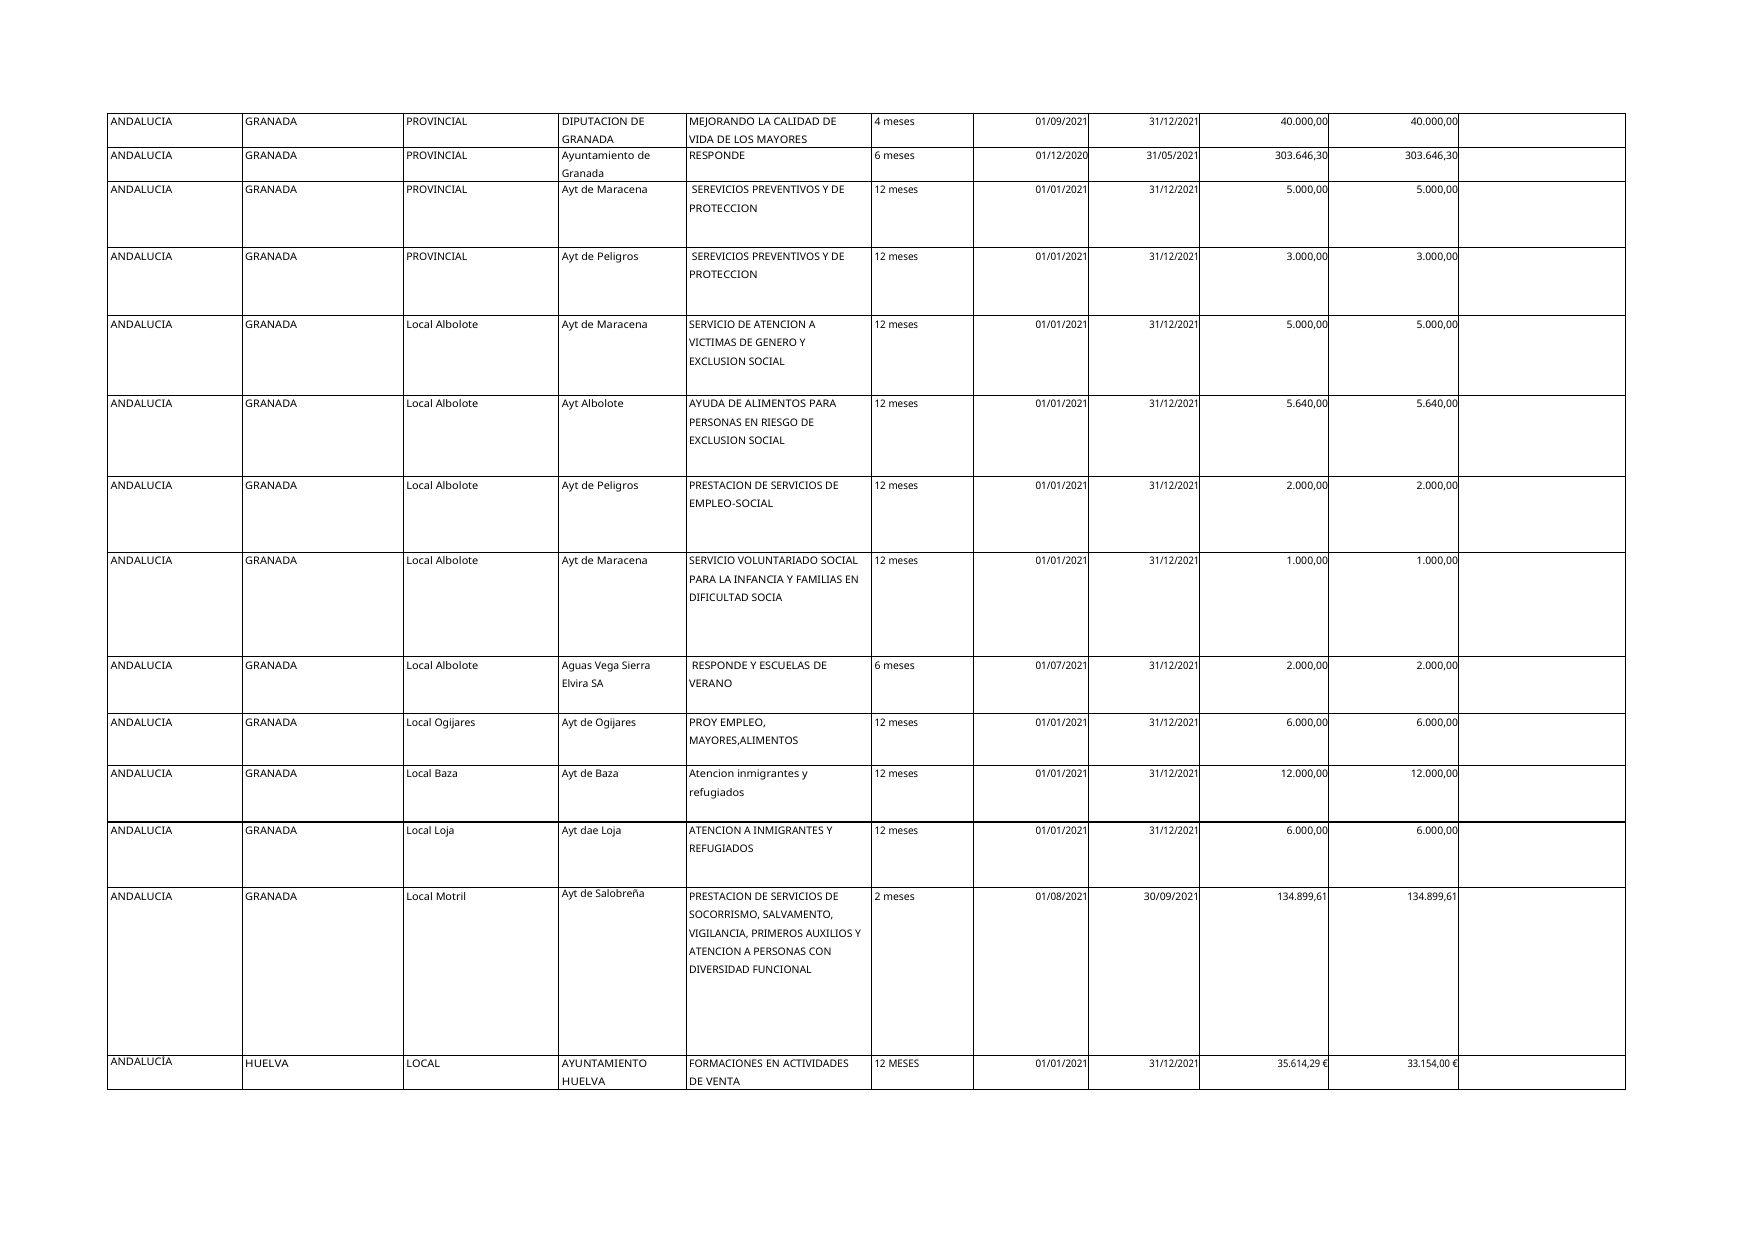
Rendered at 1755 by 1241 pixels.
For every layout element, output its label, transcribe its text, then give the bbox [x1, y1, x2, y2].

table_cell ANDALUCIA [108, 477, 242, 552]
table_cell 31/12/2021 [1089, 657, 1199, 713]
table_cell 5.000,00 [1329, 182, 1458, 247]
table_cell 6.000,00 [1329, 823, 1458, 887]
table_cell 2.000,00 [1329, 477, 1458, 552]
table_cell 31/12/2021 [1089, 316, 1199, 394]
table_cell 3.000,00 [1200, 248, 1328, 315]
table_cell 30/09/2021 [1089, 888, 1199, 1055]
table_cell ANDALUCIA [108, 714, 242, 765]
table_cell [1459, 148, 1625, 181]
table_cell Ayt dae Loja [559, 823, 686, 887]
table_cell [1459, 182, 1625, 247]
table_cell Ayt Albolote [559, 396, 686, 476]
table_cell 12 meses [872, 182, 973, 247]
table_cell 01/01/2021 [974, 714, 1088, 765]
table_cell RESPONDE [687, 148, 871, 181]
table_cell PROY EMPLEO, MAYORES,ALIMENTOS [687, 714, 871, 765]
table_cell [1459, 888, 1625, 1055]
table_cell GRANADA [243, 714, 403, 765]
table_header ANDALUCIA [108, 114, 242, 147]
table_cell [1459, 316, 1625, 394]
table_cell PROVINCIAL [404, 148, 558, 181]
table_cell 303.646,30 [1329, 148, 1458, 181]
table_cell ANDALUCIA [108, 823, 242, 887]
table_cell 01/01/2021 [974, 823, 1088, 887]
table_cell AYUNTAMIENTO HUELVA [559, 1056, 686, 1089]
table_cell Aguas Vega Sierra Elvira SA [559, 657, 686, 713]
table_header 40.000,00 [1200, 114, 1328, 147]
table_cell 31/12/2021 [1089, 248, 1199, 315]
table_cell GRANADA [243, 766, 403, 821]
table_cell 31/05/2021 [1089, 148, 1199, 181]
table_cell [1459, 553, 1625, 656]
table_cell 12 meses [872, 316, 973, 394]
table_cell 12 meses [872, 823, 973, 887]
table_cell 01/01/2021 [974, 248, 1088, 315]
table_cell RESPONDE Y ESCUELAS DE VERANO [687, 657, 871, 713]
table_cell Local Albolote [404, 553, 558, 656]
table_cell FORMACIONES EN ACTIVIDADES DE VENTA [687, 1056, 871, 1089]
table_cell ANDALUCÍA [108, 1056, 242, 1089]
table_cell 33.154,00 € [1329, 1056, 1458, 1089]
table_cell GRANADA [243, 148, 403, 181]
table_cell [1459, 248, 1625, 315]
table_header [1459, 114, 1625, 147]
table_cell ANDALUCIA [108, 148, 242, 181]
table_cell 01/01/2021 [974, 553, 1088, 656]
table_cell 01/01/2021 [974, 396, 1088, 476]
table_cell ANDALUCIA [108, 182, 242, 247]
table_cell ANDALUCIA [108, 657, 242, 713]
table_cell 6.000,00 [1329, 714, 1458, 765]
table_cell ANDALUCIA [108, 553, 242, 656]
table_cell 12 meses [872, 248, 973, 315]
table_cell ANDALUCIA [108, 248, 242, 315]
table_cell PRESTACION DE SERVICIOS DE EMPLEO-SOCIAL [687, 477, 871, 552]
table_cell GRANADA [243, 396, 403, 476]
table_cell 31/12/2021 [1089, 477, 1199, 552]
table_cell 5.000,00 [1200, 316, 1328, 394]
table_header PROVINCIAL [404, 114, 558, 147]
table_cell SERVICIO DE ATENCION A VICTIMAS DE GENERO Y EXCLUSION SOCIAL [687, 316, 871, 394]
table_cell 2 meses [872, 888, 973, 1055]
table_cell 134.899,61 [1200, 888, 1328, 1055]
table_cell Atencion inmigrantes y refugiados [687, 766, 871, 821]
table_cell Local Baza [404, 766, 558, 821]
table_cell 6 meses [872, 148, 973, 181]
table_cell [1459, 714, 1625, 765]
table_cell GRANADA [243, 888, 403, 1055]
table_header 01/09/2021 [974, 114, 1088, 147]
table_cell 6 meses [872, 657, 973, 713]
table_cell Local Albolote [404, 477, 558, 552]
table_cell 12 meses [872, 714, 973, 765]
table_cell GRANADA [243, 248, 403, 315]
table_cell 31/12/2021 [1089, 1056, 1199, 1089]
table_cell [1459, 396, 1625, 476]
table_cell LOCAL [404, 1056, 558, 1089]
table_cell SEREVICIOS PREVENTIVOS Y DE PROTECCION [687, 248, 871, 315]
table_cell Ayt de Ogijares [559, 714, 686, 765]
table_cell 3.000,00 [1329, 248, 1458, 315]
table_cell GRANADA [243, 657, 403, 713]
table_cell 01/01/2021 [974, 1056, 1088, 1089]
table_cell 1.000,00 [1200, 553, 1328, 656]
table_cell Ayt de Baza [559, 766, 686, 821]
table_cell 2.000,00 [1329, 657, 1458, 713]
table_cell 01/01/2021 [974, 316, 1088, 394]
table_cell Local Ogijares [404, 714, 558, 765]
table_cell 303.646,30 [1200, 148, 1328, 181]
table_cell ATENCION A INMIGRANTES Y REFUGIADOS [687, 823, 871, 887]
table_cell 01/01/2021 [974, 477, 1088, 552]
table_cell [1459, 1056, 1625, 1089]
table_cell 2.000,00 [1200, 477, 1328, 552]
table_cell Ayt de Maracena [559, 316, 686, 394]
table_cell Local Albolote [404, 657, 558, 713]
table_cell 31/12/2021 [1089, 553, 1199, 656]
table_cell Ayt de Peligros [559, 248, 686, 315]
table_cell 2.000,00 [1200, 657, 1328, 713]
table_cell 35.614,29 € [1200, 1056, 1328, 1089]
table_cell 5.640,00 [1200, 396, 1328, 476]
table_cell Ayt de Salobreña [559, 888, 686, 1055]
table_cell 01/01/2021 [974, 766, 1088, 821]
table_cell PROVINCIAL [404, 248, 558, 315]
table_cell HUELVA [243, 1056, 403, 1089]
table_cell ANDALUCIA [108, 888, 242, 1055]
table_cell 01/08/2021 [974, 888, 1088, 1055]
table_cell 31/12/2021 [1089, 766, 1199, 821]
table_cell 5.000,00 [1329, 316, 1458, 394]
table_cell [1459, 823, 1625, 887]
table_cell 01/01/2021 [974, 182, 1088, 247]
table_cell 01/12/2020 [974, 148, 1088, 181]
table_cell 5.000,00 [1200, 182, 1328, 247]
table_header GRANADA [243, 114, 403, 147]
table_cell 01/07/2021 [974, 657, 1088, 713]
table_cell AYUDA DE ALIMENTOS PARA PERSONAS EN RIESGO DE EXCLUSION SOCIAL [687, 396, 871, 476]
table_cell Ayuntamiento de Granada [559, 148, 686, 181]
table_cell GRANADA [243, 553, 403, 656]
table_cell 6.000,00 [1200, 823, 1328, 887]
table_cell Local Loja [404, 823, 558, 887]
table_cell Ayt de Peligros [559, 477, 686, 552]
table_cell 12 meses [872, 766, 973, 821]
table_cell 31/12/2021 [1089, 396, 1199, 476]
table_cell ANDALUCIA [108, 396, 242, 476]
table_cell 31/12/2021 [1089, 182, 1199, 247]
table_cell GRANADA [243, 823, 403, 887]
table_header 31/12/2021 [1089, 114, 1199, 147]
table_cell Local Motril [404, 888, 558, 1055]
table_cell GRANADA [243, 182, 403, 247]
table_cell Local Albolote [404, 316, 558, 394]
table_header DIPUTACION DE GRANADA [559, 114, 686, 147]
table_cell 6.000,00 [1200, 714, 1328, 765]
table_cell SERVICIO VOLUNTARIADO SOCIAL PARA LA INFANCIA Y FAMILIAS EN DIFICULTAD SOCIA [687, 553, 871, 656]
table_cell 31/12/2021 [1089, 823, 1199, 887]
table_cell 12 meses [872, 553, 973, 656]
table_cell 31/12/2021 [1089, 714, 1199, 765]
table_cell 12 meses [872, 396, 973, 476]
table_cell 12.000,00 [1329, 766, 1458, 821]
table_cell 12.000,00 [1200, 766, 1328, 821]
table_header MEJORANDO LA CALIDAD DE VIDA DE LOS MAYORES [687, 114, 871, 147]
table_cell GRANADA [243, 316, 403, 394]
table_cell 5.640,00 [1329, 396, 1458, 476]
table_cell GRANADA [243, 477, 403, 552]
table_cell ANDALUCIA [108, 766, 242, 821]
table_cell [1459, 477, 1625, 552]
table_cell SEREVICIOS PREVENTIVOS Y DE PROTECCION [687, 182, 871, 247]
table_cell 134.899,61 [1329, 888, 1458, 1055]
table_cell Ayt de Maracena [559, 553, 686, 656]
table_cell PRESTACION DE SERVICIOS DE SOCORRISMO, SALVAMENTO, VIGILANCIA, PRIMEROS AUXILIOS Y ATENCION A PERSONAS CON DIVERSIDAD FUNCIONAL [687, 888, 871, 1055]
table_cell [1459, 766, 1625, 821]
table_cell PROVINCIAL [404, 182, 558, 247]
table_cell [1459, 657, 1625, 713]
table_cell Ayt de Maracena [559, 182, 686, 247]
table_cell 12 MESES [872, 1056, 973, 1089]
table_header 40.000,00 [1329, 114, 1458, 147]
table_cell ANDALUCIA [108, 316, 242, 394]
table_header 4 meses [872, 114, 973, 147]
table_cell 12 meses [872, 477, 973, 552]
table_cell Local Albolote [404, 396, 558, 476]
table_cell 1.000,00 [1329, 553, 1458, 656]
